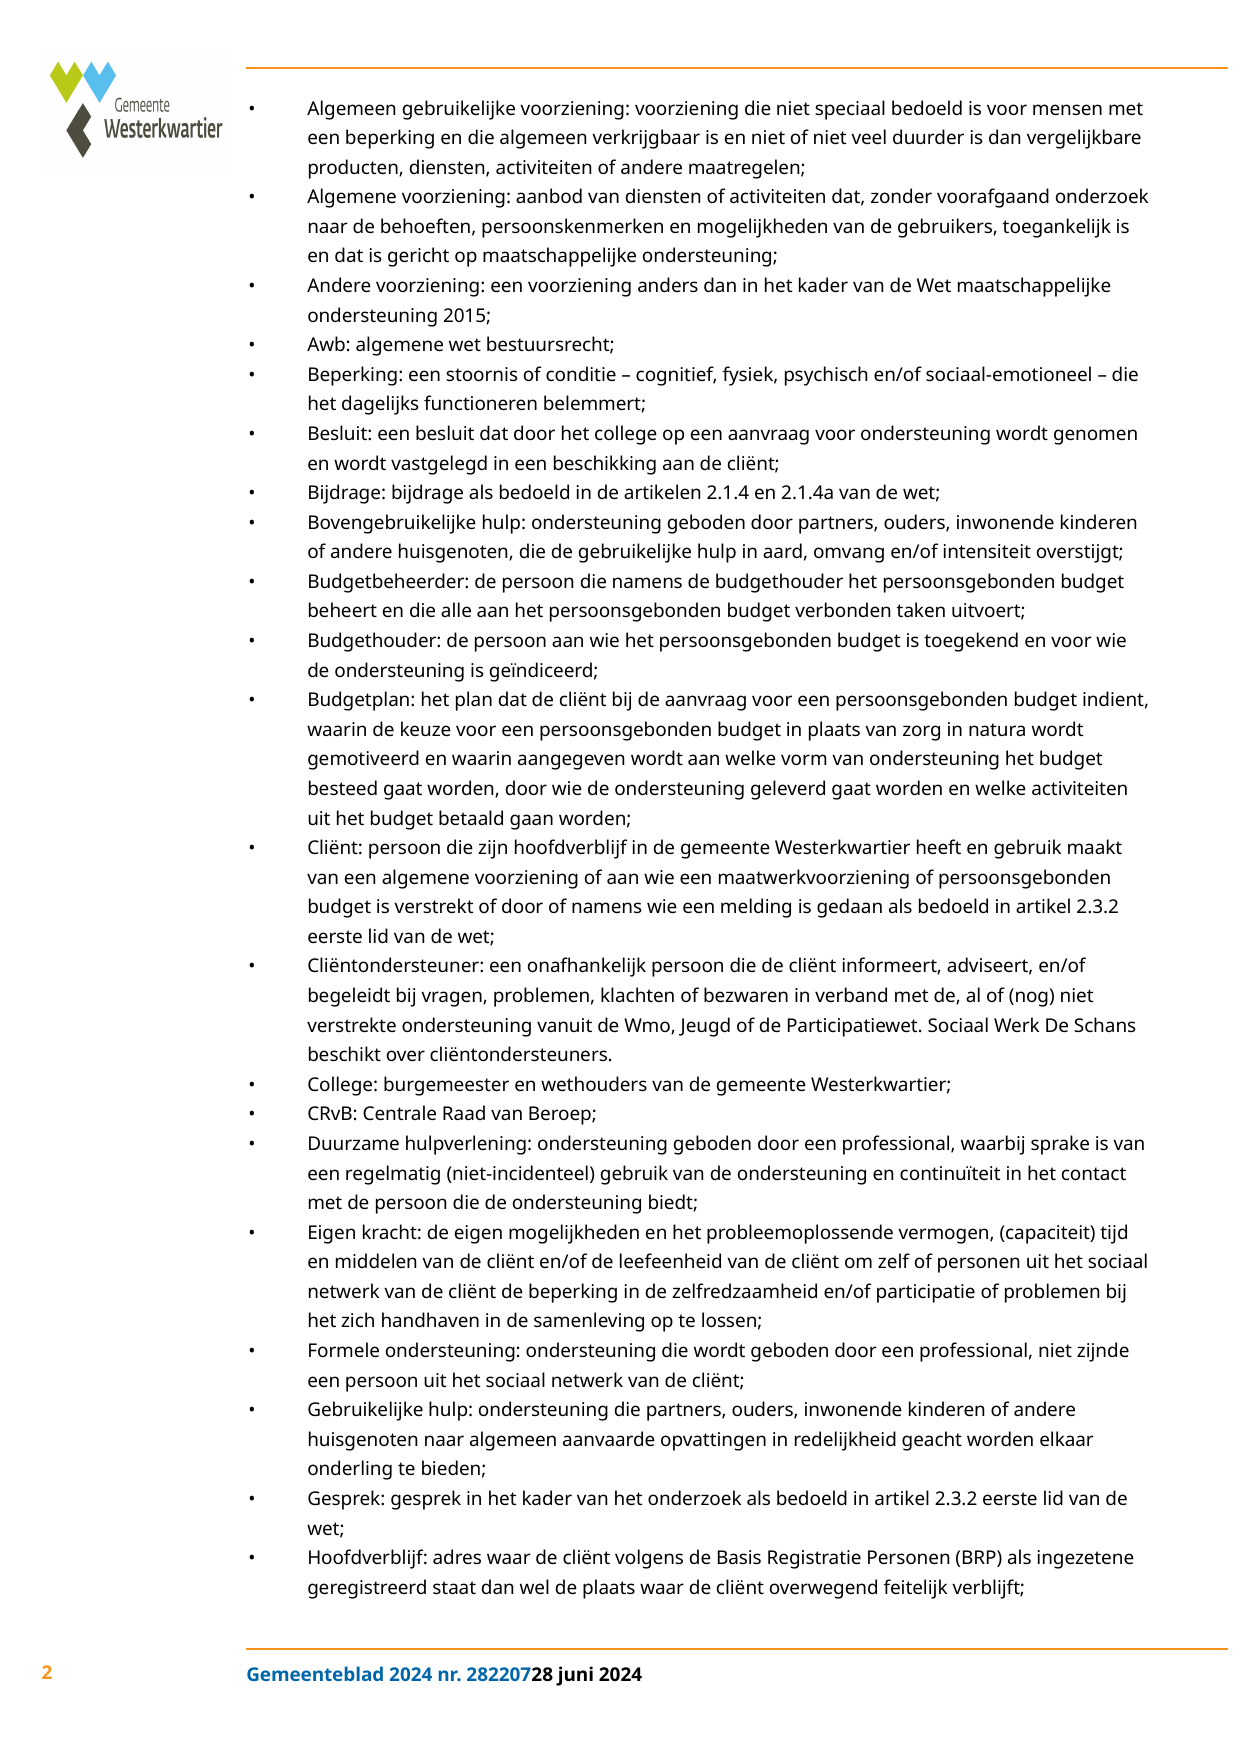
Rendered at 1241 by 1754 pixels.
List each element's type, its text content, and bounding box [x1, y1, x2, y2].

picture [41, 47, 231, 172]
list Awb: algemene wet bestuursrecht; [248, 331, 1152, 357]
list Hoofdverblijf: adres waar de cliënt volgens de Basis Registratie Personen (BRP) als ingezetene geregistreerd staat dan wel de plaats waar de cliënt overwegend feitelijk verblijft; [248, 1544, 1152, 1600]
list Algemeen gebruikelijke voorziening: voorziening die niet speciaal bedoeld is voor mensen met een beperking en die algemeen verkrijgbaar is en niet of niet veel duurder is dan vergelijkbare producten, diensten, activiteiten of andere maatregelen; [248, 95, 1152, 180]
list Cliëntondersteuner: een onafhankelijk persoon die de cliënt informeert, adviseert, en/of begeleidt bij vragen, problemen, klachten of bezwaren in verband met de, al of (nog) niet verstrekte ondersteuning vanuit de Wmo, Jeugd of de Participatiewet. Sociaal Werk De Schans beschikt over cliëntondersteuners. [248, 953, 1152, 1067]
list Eigen kracht: de eigen mogelijkheden en het probleemoplossende vermogen, (capaciteit) tijd en middelen van de cliënt en/of de leefeenheid van de cliënt om zelf of personen uit het sociaal netwerk van de cliënt de beperking in de zelfredzaamheid en/of participatie of problemen bij het zich handhaven in de samenleving op te lossen; [248, 1219, 1152, 1333]
list Gesprek: gesprek in het kader van het onderzoek als bedoeld in artikel 2.3.2 eerste lid van de wet; [248, 1485, 1152, 1541]
list Bijdrage: bijdrage als bedoeld in de artikelen 2.1.4 en 2.1.4a van de wet; [248, 479, 1152, 505]
list Duurzame hulpverlening: ondersteuning geboden door een professional, waarbij sprake is van een regelmatig (niet-incidenteel) gebruik van de ondersteuning en continuïteit in het contact met de persoon die de ondersteuning biedt; [248, 1130, 1152, 1215]
list Gebruikelijke hulp: ondersteuning die partners, ouders, inwonende kinderen of andere huisgenoten naar algemeen aanvaarde opvattingen in redelijkheid geacht worden elkaar onderling te bieden; [248, 1396, 1152, 1481]
list Budgetbeheerder: de persoon die namens de budgethouder het persoonsgebonden budget beheert en die alle aan het persoonsgebonden budget verbonden taken uitvoert; [248, 568, 1152, 623]
list Besluit: een besluit dat door het college op een aanvraag voor ondersteuning wordt genomen en wordt vastgelegd in een beschikking aan de cliënt; [248, 420, 1152, 476]
list Andere voorziening: een voorziening anders dan in het kader van de Wet maatschappelijke ondersteuning 2015; [248, 272, 1152, 328]
list Cliënt: persoon die zijn hoofdverblijf in de gemeente Westerkwartier heeft en gebruik maakt van een algemene voorziening of aan wie een maatwerkvoorziening of persoonsgebonden budget is verstrekt of door of namens wie een melding is gedaan als bedoeld in artikel 2.3.2 eerste lid van de wet; [248, 834, 1152, 949]
list Budgetplan: het plan dat de cliënt bij de aanvraag voor een persoonsgebonden budget indient, waarin de keuze voor een persoonsgebonden budget in plaats van zorg in natura wordt gemotiveerd en waarin aangegeven wordt aan welke vorm van ondersteuning het budget besteed gaat worden, door wie de ondersteuning geleverd gaat worden en welke activiteiten uit het budget betaald gaan worden; [248, 686, 1152, 831]
list College: burgemeester en wethouders van de gemeente Westerkwartier; [248, 1071, 1152, 1097]
list CRvB: Centrale Raad van Beroep; [248, 1101, 1152, 1126]
list Bovengebruikelijke hulp: ondersteuning geboden door partners, ouders, inwonende kinderen of andere huisgenoten, die de gebruikelijke hulp in aard, omvang en/of intensiteit overstijgt; [248, 509, 1152, 564]
list Formele ondersteuning: ondersteuning die wordt geboden door een professional, niet zijnde een persoon uit het sociaal netwerk van de cliënt; [248, 1337, 1152, 1393]
list Algemene voorziening: aanbod van diensten of activiteiten dat, zonder voorafgaand onderzoek naar de behoeften, persoonskenmerken en mogelijkheden van de gebruikers, toegankelijk is en dat is gericht op maatschappelijke ondersteuning; [248, 183, 1152, 268]
list Beperking: een stoornis of conditie – cognitief, fysiek, psychisch en/of sociaal-emotioneel – die het dagelijks functioneren belemmert; [248, 361, 1152, 416]
list Budgethouder: de persoon aan wie het persoonsgebonden budget is toegekend en voor wie de ondersteuning is geïndiceerd; [248, 627, 1152, 683]
